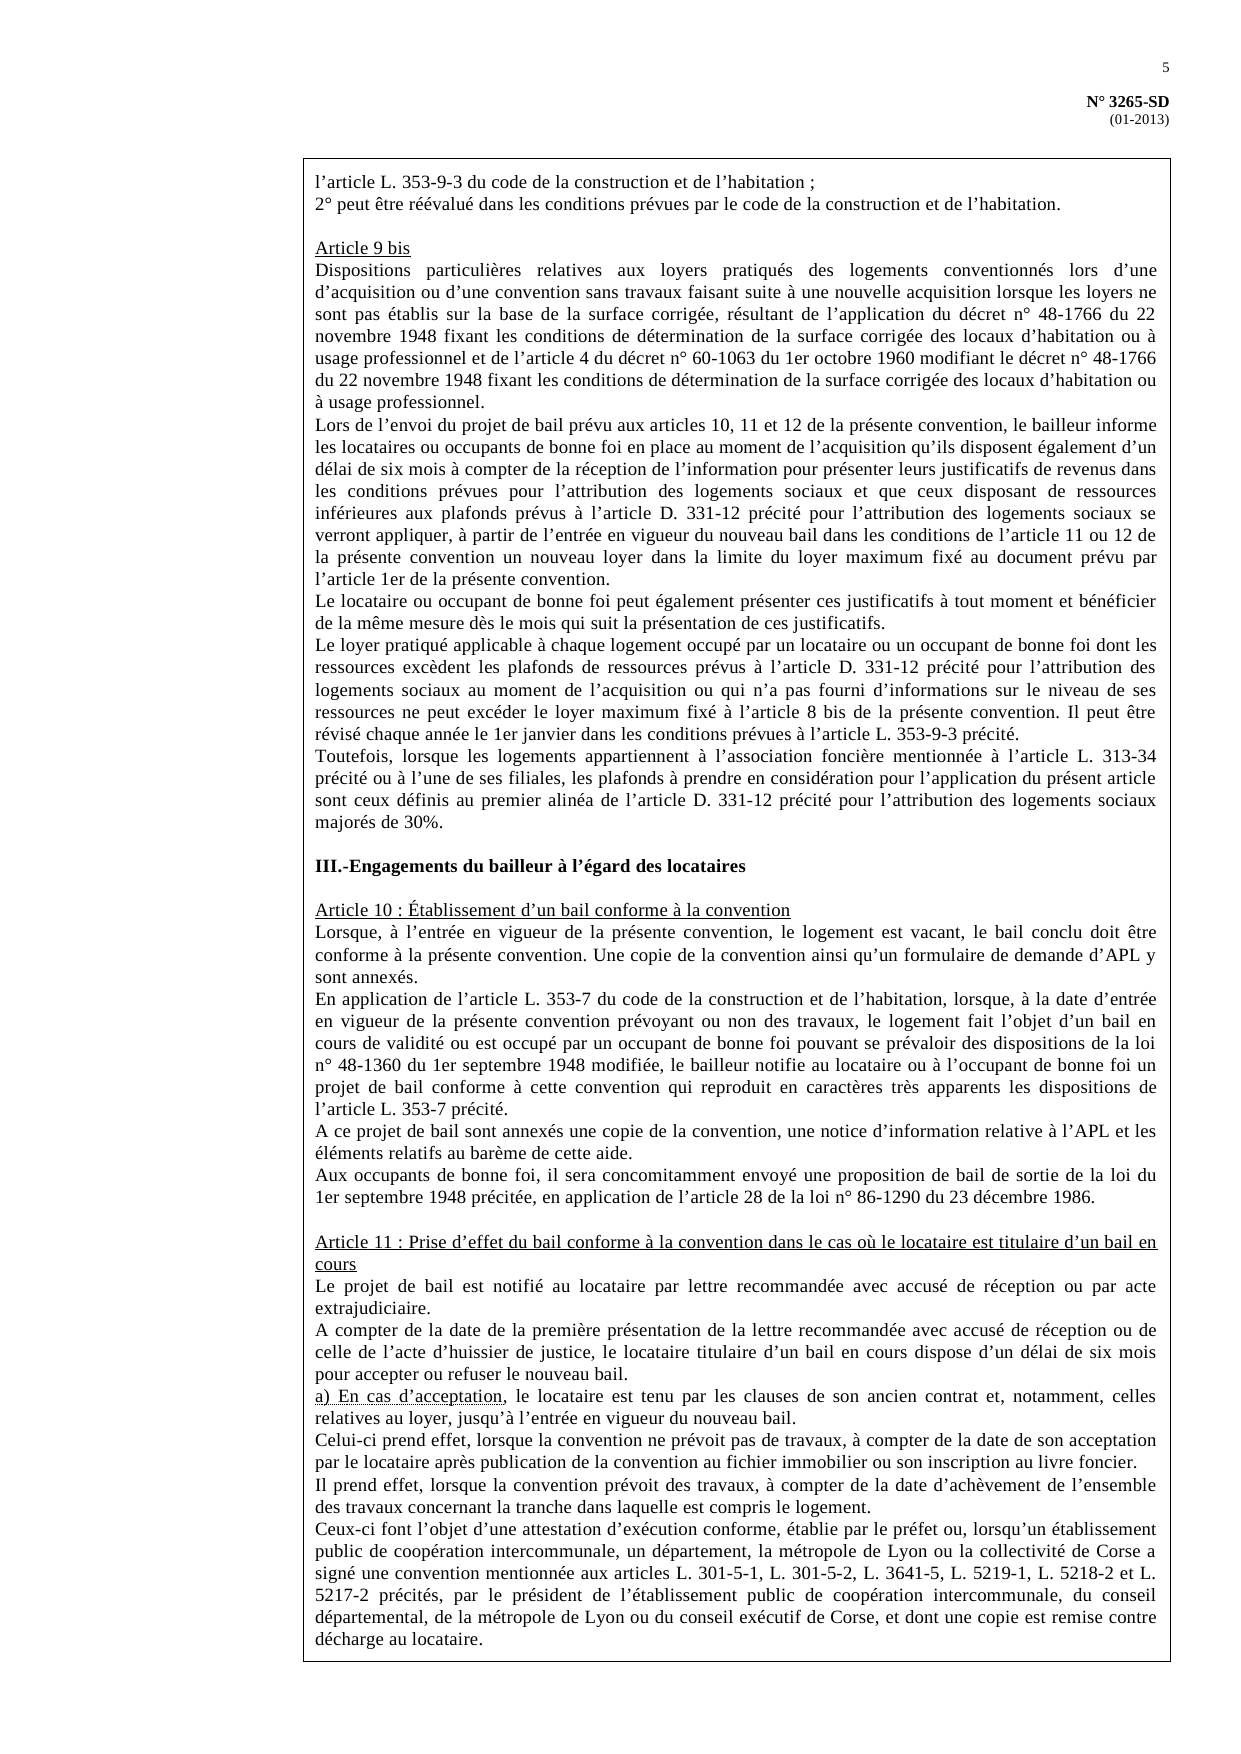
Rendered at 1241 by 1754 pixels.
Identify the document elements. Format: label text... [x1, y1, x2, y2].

table_cell l’article L..353-9-3 du code de la construction et de l’habitation ; 2° peut être réévalué dans les conditions prévues par le code de la construction et de l’habitation. Article 9 bis Dispositions particulières relatives aux loyers pratiqués des logements conventionnés lors d’une d’acquisition ou d’une convention sans travaux faisant suite à une nouvelle acquisition lorsque les loyers ne sont pas établis sur la base de la surface corrigée, résultant de l’application du décret n° 48-1766 du 22 novembre 1948 fixant les conditions de détermination de la surface corrigée des locaux d’habitation ou à usage professionnel et de l’article 4 du décret n° 60-1063 du 1er octobre 1960 modifiant le décret n° 48-1766 du 22 novembre 1948 fixant les conditions de détermination de la surface corrigée des locaux d’habitation ou à usage professionnel. Lors de l’envoi du projet de bail prévu aux articles 10, 11 et 12 de la présente convention, le bailleur informe les locataires ou occupants de bonne foi en place au moment de l’acquisition qu’ils disposent également d’un délai de six mois à compter de la réception de l’information pour présenter leurs justificatifs de revenus dans les conditions prévues pour l’attribution des logements sociaux et que ceux disposant de ressources inférieures aux plafonds prévus à l’article D. 331-12 précité pour l’attribution des logements sociaux se verront appliquer, à partir de l’entrée en vigueur du nouveau bail dans les conditions de l’article 11 ou 12 de la présente convention un nouveau loyer dans la limite du loyer maximum fixé au document prévu par l’article 1er de la présente convention. Le locataire ou occupant de bonne foi peut également présenter ces justificatifs à tout moment et bénéficier de la même mesure dès le mois qui suit la présentation de ces justificatifs. Le loyer pratiqué applicable à chaque logement occupé par un locataire ou un occupant de bonne foi dont les ressources excèdent les plafonds de ressources prévus à l’article D. 331-12 précité pour l’attribution des logements sociaux au moment de l’acquisition ou qui n’a pas fourni d’informations sur le niveau de ses ressources ne peut excéder le loyer maximum fixé à l’article 8 bis de la présente convention. Il peut être révisé chaque année le 1er janvier dans les conditions prévues à l’article L. 353-9-3 précité. Toutefois, lorsque les logements appartiennent à l’association foncière mentionnée à l’article L. 313-34 précité ou à l’une de ses filiales, les plafonds à prendre en considération pour l’application du présent article sont ceux définis au premier alinéa de l’article D. 331-12 précité pour l’attribution des logements sociaux majorés de 30%. III.-Engagements du bailleur à l’égard des locataires Article 10 : Établissement d’un bail conforme à la convention Lorsque, à l’entrée en vigueur de la présente convention, le logement est vacant, le bail conclu doit être conforme à la présente convention. Une copie de la convention ainsi qu’un formulaire de demande d’APL y sont annexés. En application de l’article L. 353-7 du code de la construction et de l’habitation, lorsque, à la date d’entrée en vigueur de la présente convention prévoyant ou non des travaux, le logement fait l’objet d’un bail en cours de validité ou est occupé par un occupant de bonne foi pouvant se prévaloir des dispositions de la loi n° 48-1360 du 1er septembre 1948 modifiée, le bailleur notifie au locataire ou à l’occupant de bonne foi un projet de bail conforme à cette convention qui reproduit en caractères très apparents les dispositions de l’article L. 353-7 précité. A ce projet de bail sont annexés une copie de la convention, une notice d’information relative à l’APL et les éléments relatifs au barème de cette aide. Aux occupants de bonne foi, il sera concomitamment envoyé une proposition de bail de sortie de la loi du 1er septembre 1948 précitée, en application de l’article 28 de la loi n° 86-1290 du 23 décembre 1986. Article 11 : Prise d’effet du bail conforme à la convention dans le cas où le locataire est titulaire d’un bail en cours Le projet de bail est notifié au locataire par lettre recommandée avec accusé de réception ou par acte extrajudiciaire. A compter de la date de la première présentation de la lettre recommandée avec accusé de réception ou de celle de l’acte d’huissier de justice, le locataire titulaire d’un bail en cours dispose d’un délai de six mois pour accepter ou refuser le nouveau bail. a) En cas d’acceptation, le locataire est tenu par les clauses de son ancien contrat et, notamment, celles relatives au loyer, jusqu’à l’entrée en vigueur du nouveau bail. Celui-ci prend effet, lorsque la convention ne prévoit pas de travaux, à compter de la date de son acceptation par le locataire après publication de la convention au fichier immobilier ou son inscription au livre foncier. Il prend effet, lorsque la convention prévoit des travaux, à compter de la date d’achèvement de l’ensemble des travaux concernant la tranche dans laquelle est compris le logement. Ceux-ci font l’objet d’une attestation d’exécution conforme, établie par le préfet ou, lorsqu’un établissement public de coopération intercommunale, un département, la métropole de Lyon ou la collectivité de Corse a signé une convention mentionnée aux articles L. 301-5-1, L. 301-5-2, L. 3641-5, L. 5219-1, L. 5218-2 et L. 5217-2 précités, par le président de l’établissement public de coopération intercommunale, du conseil départemental, de la métropole de Lyon ou du conseil exécutif de Corse, et dont une copie est remise contre décharge au locataire. [304, 159, 1170, 1661]
